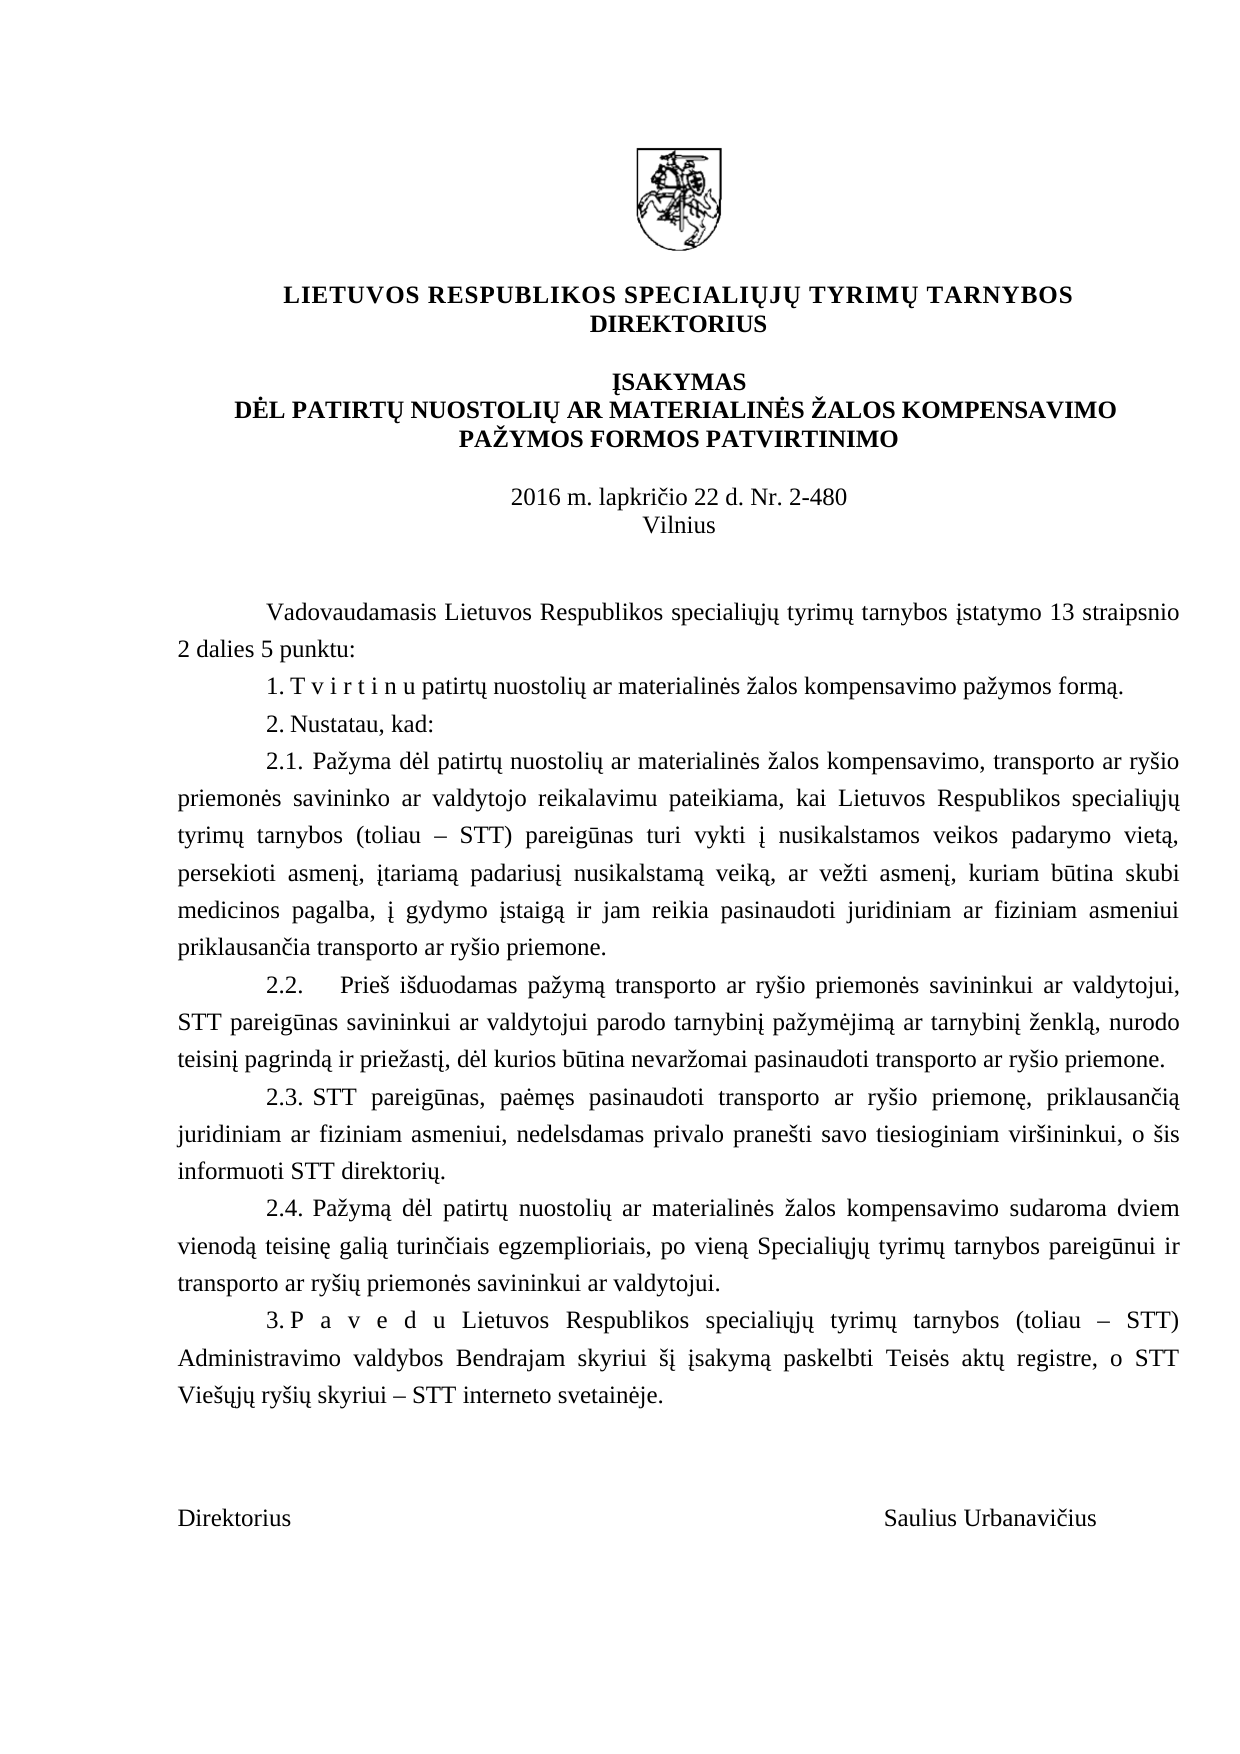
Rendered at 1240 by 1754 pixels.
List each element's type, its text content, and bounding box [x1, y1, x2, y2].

text 3. P a v e d u Lietuvos Respublikos specialiųjų tyrimų tarnybos (toliau – STT) Administravimo valdybos Bendrajam skyriui šį įsakymą paskelbti Teisės aktų registre, o STT Viešųjų ryšių skyriui – STT interneto svetainėje. [177, 1305, 1181, 1409]
text Direktorius Saulius Urbanavičius [177, 1503, 1181, 1532]
text Vadovaudamasis Lietuvos Respublikos specialiųjų tyrimų tarnybos įstatymo 13 straipsnio 2 dalies 5 punktu: [177, 597, 1181, 663]
text Vilnius [177, 511, 1181, 539]
text 2.4. Pažymą dėl patirtų nuostolių ar materialinės žalos kompensavimo sudaroma dviem vienodą teisinę galią turinčiais egzemplioriais, po vieną Specialiųjų tyrimų tarnybos pareigūnui ir transporto ar ryšių priemonės savininkui ar valdytojui. [177, 1193, 1181, 1297]
text 1. T v i r t i n u patirtų nuostolių ar materialinės žalos kompensavimo pažymos formą. [177, 671, 1181, 700]
text PAŽYMOS FORMOS PATVIRTINIMO [177, 424, 1181, 453]
text 2.1. Pažyma dėl patirtų nuostolių ar materialinės žalos kompensavimo, transporto ar ryšio priemonės savininko ar valdytojo reikalavimu pateikiama, kai Lietuvos Respublikos specialiųjų tyrimų tarnybos (toliau – STT) pareigūnas turi vykti į nusikalstamos veikos padarymo vietą, persekioti asmenį, įtariamą padariusį nusikalstamą veiką, ar vežti asmenį, kuriam būtina skubi medicinos pagalba, į gydymo įstaigą ir jam reikia pasinaudoti juridiniam ar fiziniam asmeniui priklausančia transporto ar ryšio priemone. [177, 746, 1181, 961]
text 2. Nustatau, kad: [177, 709, 1181, 737]
text ĮSAKYMAS [177, 367, 1181, 396]
text 2016 m. lapkričio 22 d. Nr. 2-480 [177, 482, 1181, 511]
text LIETUVOS RESPUBLIKOS SPECIALIŲJŲ TYRIMŲ TARNYBOS [177, 281, 1179, 309]
text 2.3. STT pareigūnas, paėmęs pasinaudoti transporto ar ryšio priemonę, priklausančią juridiniam ar fiziniam asmeniui, nedelsdamas privalo pranešti savo tiesioginiam viršininkui, o šis informuoti STT direktorių. [177, 1082, 1181, 1185]
text DĖL PATIRTŲ NUOSTOLIŲ AR MATERIALINĖS ŽALOS KOMPENSAVIMO [177, 396, 1181, 424]
text 2.2. Prieš išduodamas pažymą transporto ar ryšio priemonės savininkui ar valdytojui, STT pareigūnas savininkui ar valdytojui parodo tarnybinį pažymėjimą ar tarnybinį ženklą, nurodo teisinį pagrindą ir priežastį, dėl kurios būtina nevaržomai pasinaudoti transporto ar ryšio priemone. [177, 970, 1181, 1073]
text DIREKTORIUS [177, 309, 1179, 338]
